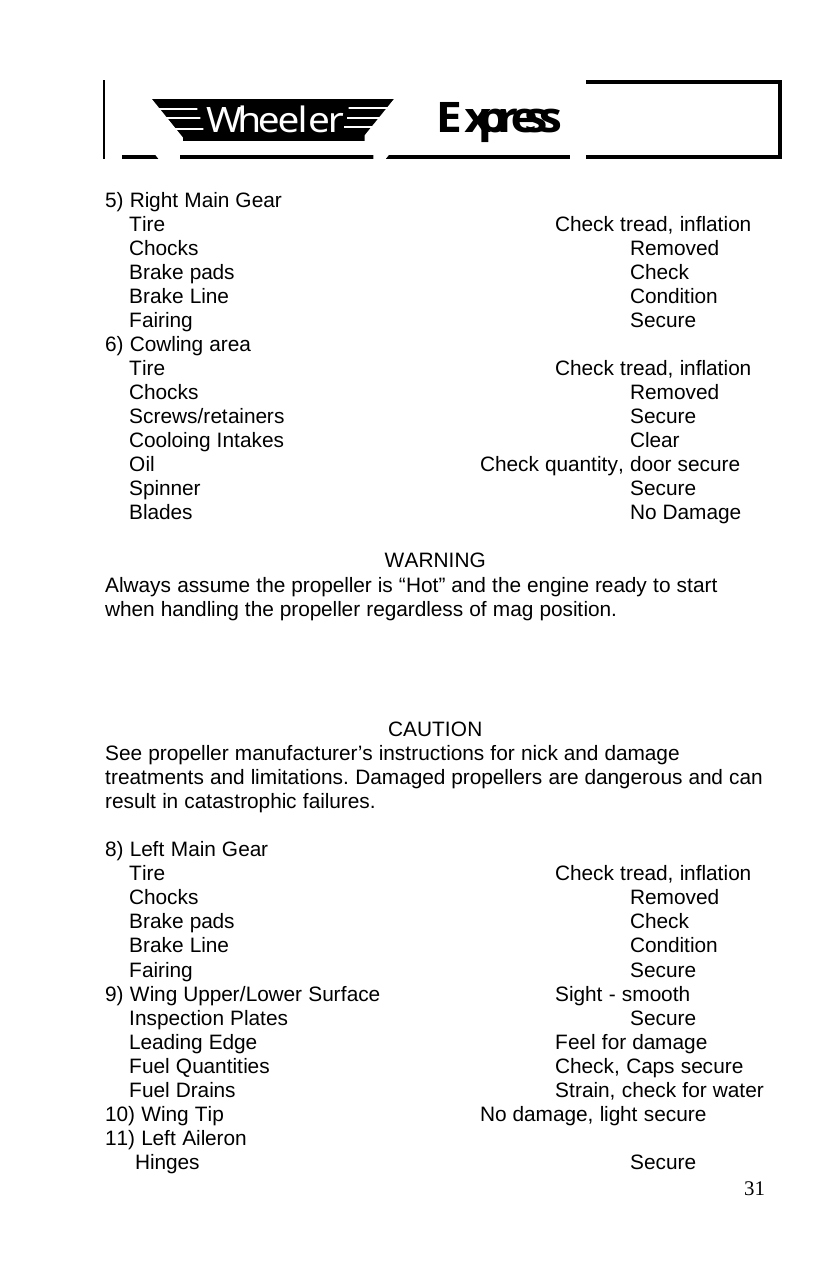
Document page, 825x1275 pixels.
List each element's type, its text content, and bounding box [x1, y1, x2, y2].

text Brake Line Condition [105, 933, 765, 957]
text Fuel Quantities Check, Caps secure [105, 1054, 765, 1078]
text Brake pads Check [105, 260, 765, 284]
text Leading Edge Feel for damage [105, 1030, 765, 1054]
text Fuel Drains Strain, check for water [105, 1078, 765, 1102]
text WARNING [105, 548, 765, 572]
text Cooloing Intakes Clear [105, 428, 765, 452]
text Chocks Removed [105, 380, 765, 404]
text See propeller manufacturer’s instructions for nick and damage treatments and limitations. Damaged propellers are dangerous and can result in catastrophic failures. [105, 741, 765, 813]
text Inspection Plates Secure [105, 1006, 765, 1030]
text Screws/retainers Secure [105, 404, 765, 428]
text Fairing Secure [105, 308, 765, 332]
text Oil Check quantity, door secure [105, 452, 765, 476]
text 8) Left Main Gear [105, 837, 765, 861]
text 5) Right Main Gear [105, 187, 765, 212]
text Tire Check tread, inflation [105, 356, 765, 380]
text Always assume the propeller is “Hot” and the engine ready to start when handling the propeller regardless of mag position. [105, 572, 765, 621]
text 9) Wing Upper/Lower Surface Sight - smooth [105, 982, 765, 1006]
text CAUTION [105, 717, 765, 741]
text Brake Line Condition [105, 284, 765, 308]
text Brake pads Check [105, 909, 765, 933]
text Tire Check tread, inflation [105, 861, 765, 885]
text 11) Left Aileron [105, 1126, 765, 1150]
text 6) Cowling area [105, 332, 765, 356]
text Spinner Secure [105, 476, 765, 500]
text Blades No Damage [105, 500, 765, 524]
text Hinges Secure [105, 1150, 765, 1174]
text 10) Wing Tip No damage, light secure [105, 1102, 765, 1126]
text Fairing Secure [105, 957, 765, 982]
text Chocks Removed [105, 885, 765, 909]
text Chocks Removed [105, 236, 765, 260]
text Tire Check tread, inflation [105, 212, 765, 236]
